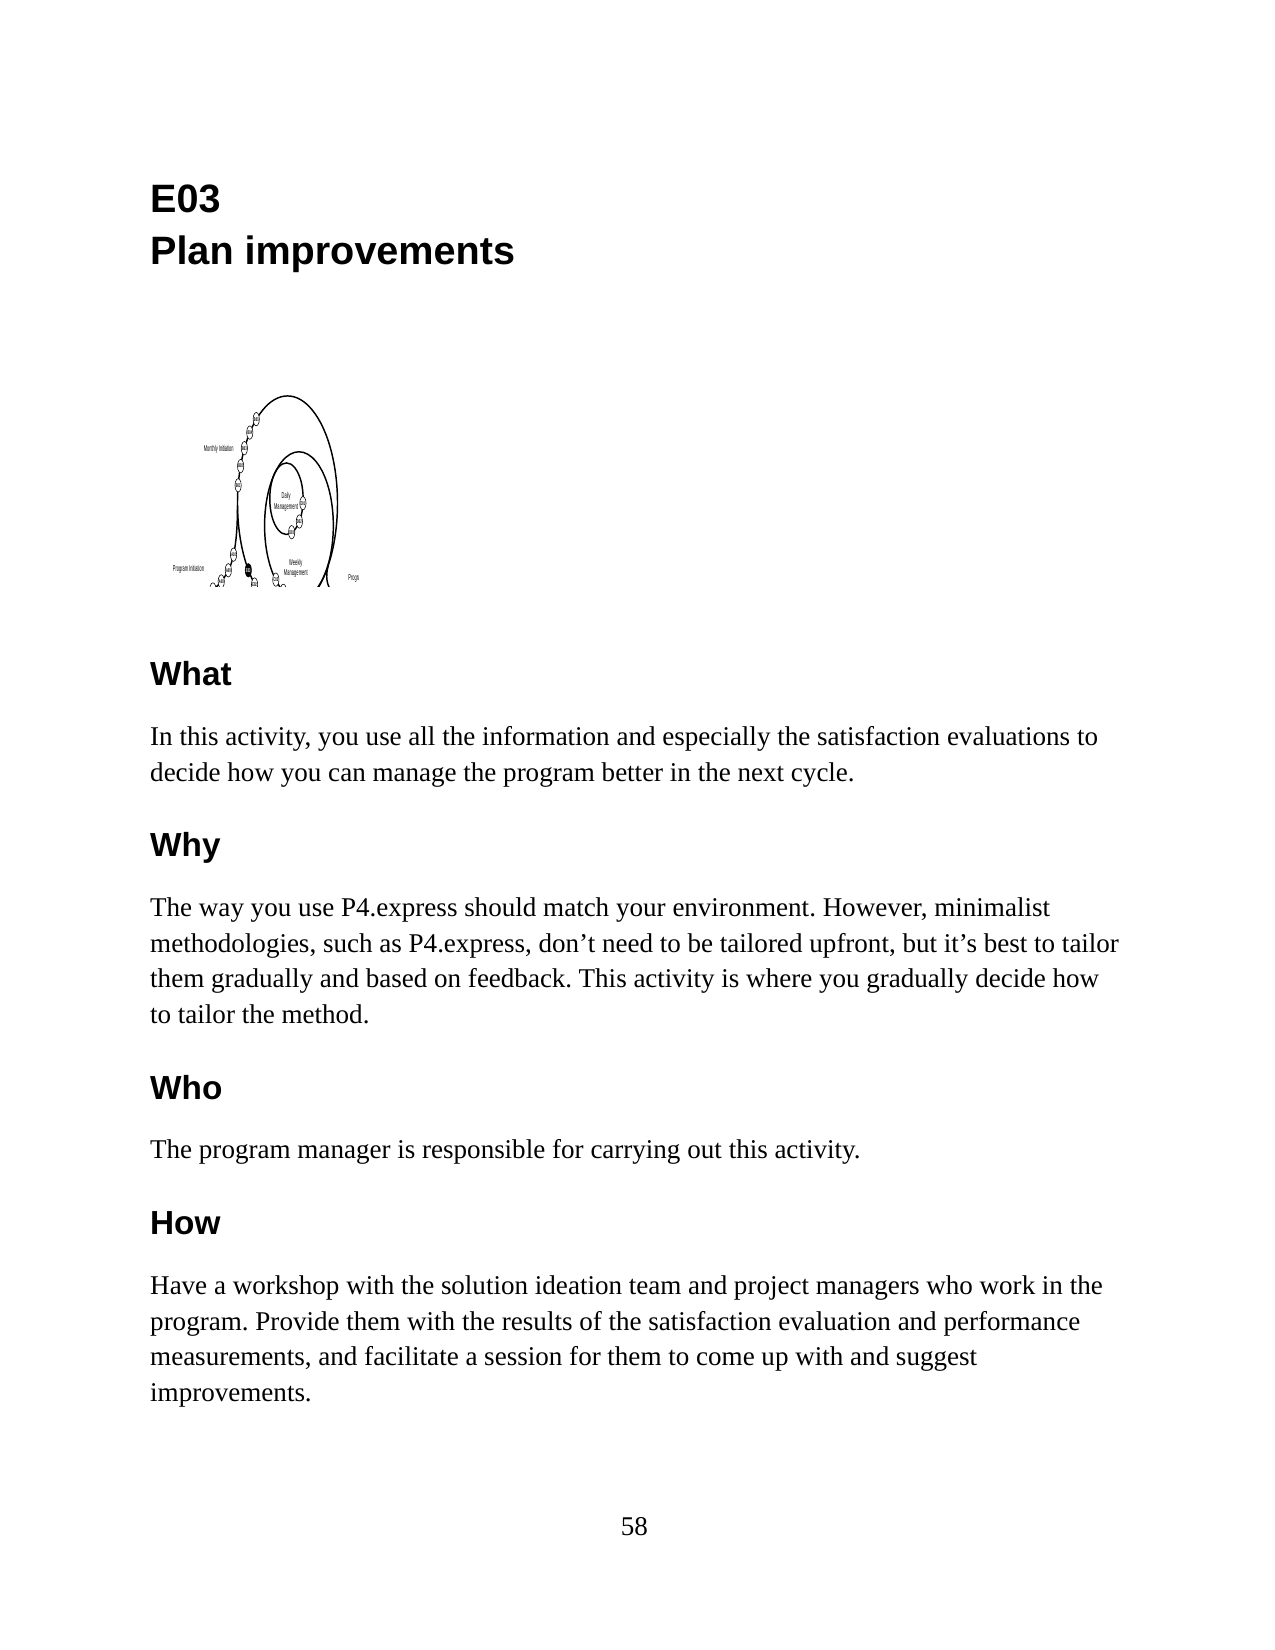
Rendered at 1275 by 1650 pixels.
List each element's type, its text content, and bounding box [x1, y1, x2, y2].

subtitle E03 Plan improvements [150, 175, 1125, 273]
text Have a workshop with the solution ideation team and project managers who work in the program. Provide them with the results of the satisfaction evaluation and performance measurements, and facilitate a session for them to come up with and suggest improvements. [150, 1269, 1125, 1407]
text The way you use P4.express should match your environment. However, minimalist methodologies, such as P4.express, don’t need to be tailored upfront, but it’s best to tailor them gradually and based on feedback. This activity is where you gradually decide how to tailor the method. [150, 891, 1125, 1029]
subtitle Who [150, 1068, 1125, 1106]
text The program manager is responsible for carrying out this activity. [150, 1133, 1125, 1165]
subtitle Why [150, 825, 1125, 864]
text In this activity, you use all the information and especially the satisfaction evaluations to decide how you can manage the program better in the next cycle. [150, 720, 1125, 787]
subtitle How [150, 1203, 1125, 1242]
subtitle What [150, 654, 1125, 693]
